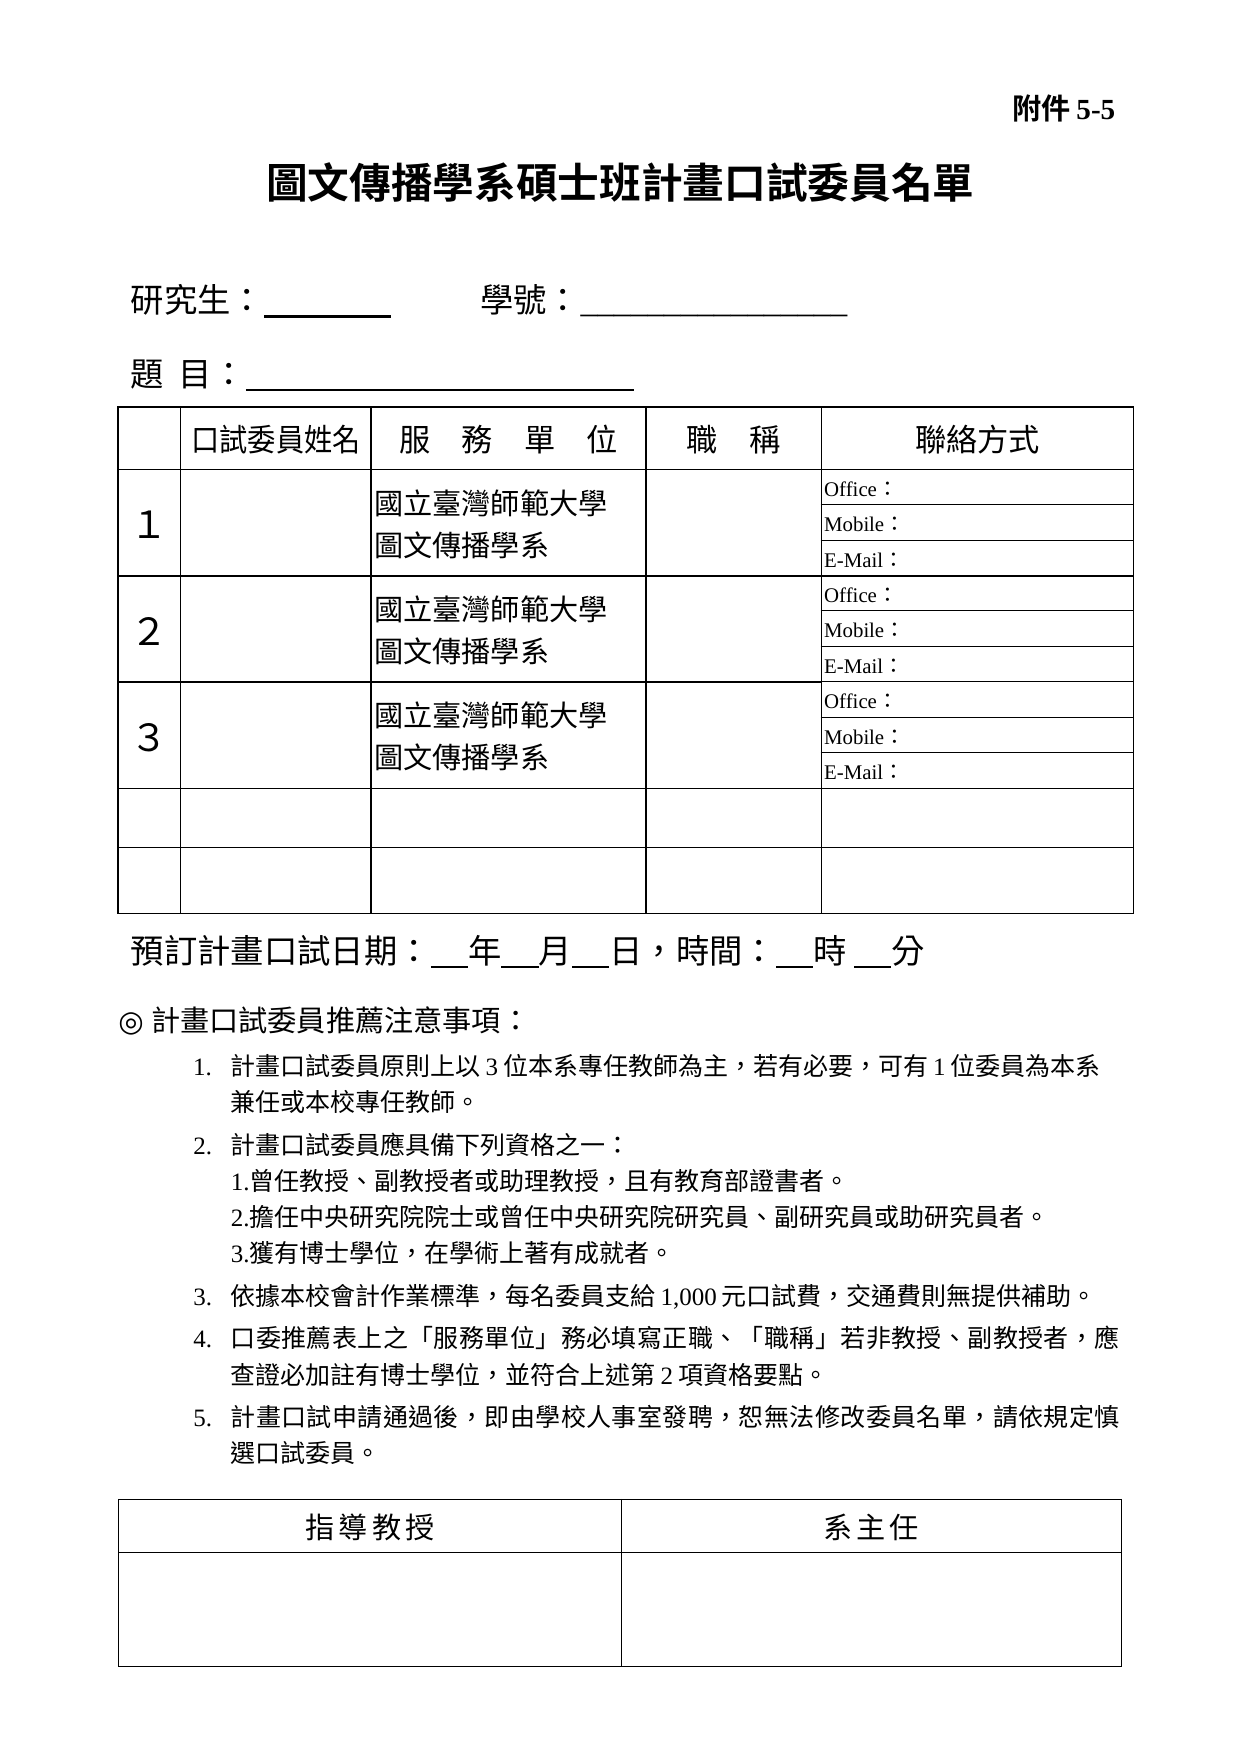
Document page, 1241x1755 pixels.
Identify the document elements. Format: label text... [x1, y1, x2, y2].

table_header 指導教授 [119, 1500, 621, 1552]
table_cell [647, 848, 821, 913]
table_header 系主任 [622, 1500, 1121, 1552]
table_cell 國立臺灣師範大學 圖文傳播學系 [372, 470, 645, 575]
table_cell 國立臺灣師範大學 圖文傳播學系 [372, 683, 645, 787]
list 計畫口試委員應具備下列資格之一： [193, 1125, 1122, 1161]
table_cell E-Mail： [822, 753, 1133, 787]
text 1.曾任教授、副教授者或助理教授，且有教育部證書者。 [149, 1161, 1122, 1198]
table_header 服 務 單 位 [372, 408, 645, 469]
table_cell [372, 789, 645, 847]
table_cell Office： [822, 470, 1133, 504]
table_cell [822, 789, 1133, 847]
list 計畫口試委員原則上以3位本系專任教師為主，若有必要，可有1位委員為本系兼任或本校專任教師。 [193, 1046, 1122, 1119]
text 2.擔任中央研究院院士或曾任中央研究院研究員、副研究員或助研究員者。 [149, 1198, 1122, 1234]
table_cell E-Mail： [822, 541, 1133, 575]
table_header 口試委員姓名 [181, 408, 370, 469]
list 口委推薦表上之「服務單位」務必填寫正職、「職稱」若非教授、副教授者，應查證必加註有博士學位，並符合上述第2項資格要點。 [193, 1319, 1122, 1391]
text 3.獲有博士學位，在學術上著有成就者。 [149, 1234, 1122, 1270]
table_cell [181, 470, 370, 575]
table_cell [622, 1553, 1121, 1666]
table_cell [647, 683, 821, 787]
text 題 目： [131, 347, 1122, 396]
list 依據本校會計作業標準，每名委員支給1,000元口試費，交通費則無提供補助。 [193, 1276, 1122, 1313]
table_cell [372, 848, 645, 913]
table_cell [822, 848, 1133, 913]
table_cell [647, 470, 821, 575]
table_cell Office： [822, 682, 1133, 717]
text 圖文傳播學系碩士班計畫口試委員名單 [118, 151, 1122, 211]
table_cell ３ [119, 683, 180, 787]
table_cell [181, 848, 370, 913]
table_cell ２ [119, 577, 180, 681]
table_cell Mobile： [822, 505, 1133, 539]
table_header 職 稱 [647, 408, 821, 469]
table_header [119, 408, 180, 469]
table_cell １ [119, 470, 180, 575]
table_header 聯絡方式 [822, 408, 1133, 469]
table_cell [647, 577, 821, 681]
table_cell [181, 789, 370, 847]
table_cell Mobile： [822, 611, 1133, 646]
table_cell E-Mail： [822, 647, 1133, 681]
table_cell Office： [822, 577, 1133, 610]
table_cell [119, 1553, 621, 1666]
table_cell [181, 577, 370, 681]
table_cell Mobile： [822, 718, 1133, 752]
table_cell [181, 683, 370, 787]
table_cell [119, 789, 180, 847]
text 研究生： 學號：________________ [131, 274, 1122, 322]
list 計畫口試申請通過後，即由學校人事室發聘，恕無法修改委員名單，請依規定慎選口試委員。 [193, 1398, 1122, 1470]
text ◎ 計畫口試委員推薦注意事項： [118, 998, 1122, 1040]
text 附件5-5 [118, 85, 1122, 128]
table_cell [119, 848, 180, 913]
table_cell 國立臺灣師範大學 圖文傳播學系 [372, 577, 645, 681]
text 預訂計畫口試日期： 年 月 日，時間： 時 分 [131, 924, 1122, 973]
table_cell [647, 789, 821, 847]
